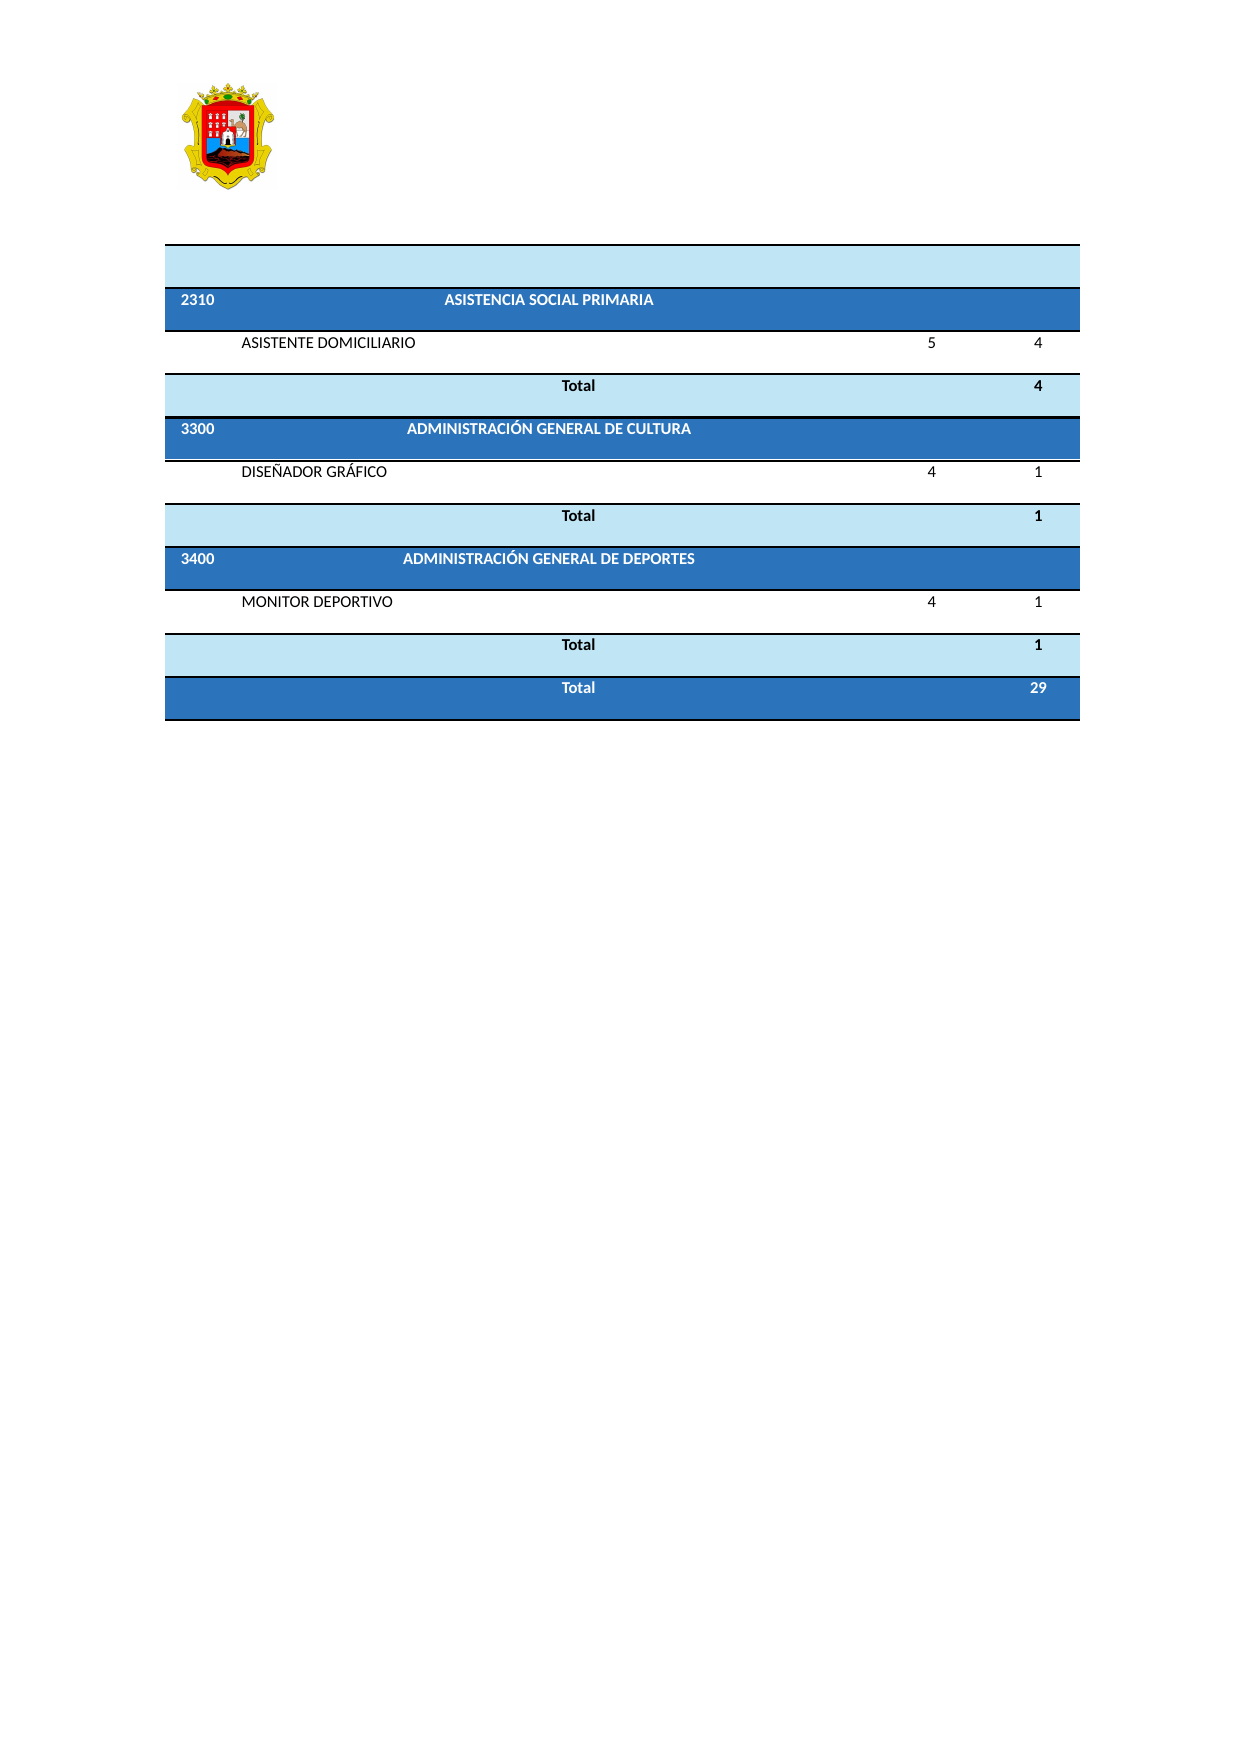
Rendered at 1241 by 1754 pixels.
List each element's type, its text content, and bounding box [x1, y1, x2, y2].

table_cell [996, 548, 1080, 589]
table_cell 4 [996, 332, 1080, 373]
table_cell ASISTENTE DOMICILIARIO [230, 332, 868, 373]
table_cell 1 [996, 505, 1080, 546]
picture [177, 83, 278, 190]
table_cell 29 [996, 678, 1080, 719]
table_cell DISEÑADOR GRÁFICO [230, 462, 868, 503]
table_cell [165, 462, 230, 503]
table_cell [868, 289, 996, 330]
table_cell [165, 591, 230, 632]
table_cell 2310 [165, 289, 230, 330]
table_cell [868, 419, 996, 459]
table_cell 3300 [165, 419, 230, 459]
table_cell 4 [868, 591, 996, 632]
table_cell [868, 548, 996, 589]
table_cell [996, 246, 1080, 287]
table_cell ADMINISTRACIÓN GENERAL DE DEPORTES [230, 548, 868, 589]
table_cell [165, 246, 996, 287]
table_cell 1 [996, 462, 1080, 503]
table_cell 5 [868, 332, 996, 373]
table_cell [996, 289, 1080, 330]
table_cell Total [165, 635, 996, 676]
table_cell MONITOR DEPORTIVO [230, 591, 868, 632]
table_cell ADMINISTRACIÓN GENERAL DE CULTURA [230, 419, 868, 459]
table_cell [996, 419, 1080, 459]
table_cell [165, 332, 230, 373]
table_cell Total [165, 505, 996, 546]
table_cell Total [165, 375, 996, 416]
table_cell 3400 [165, 548, 230, 589]
table_cell 1 [996, 635, 1080, 676]
table_cell 1 [996, 591, 1080, 632]
table_cell 4 [996, 375, 1080, 416]
table_cell ASISTENCIA SOCIAL PRIMARIA [230, 289, 868, 330]
table_cell 4 [868, 462, 996, 503]
table_cell Total [165, 678, 996, 719]
